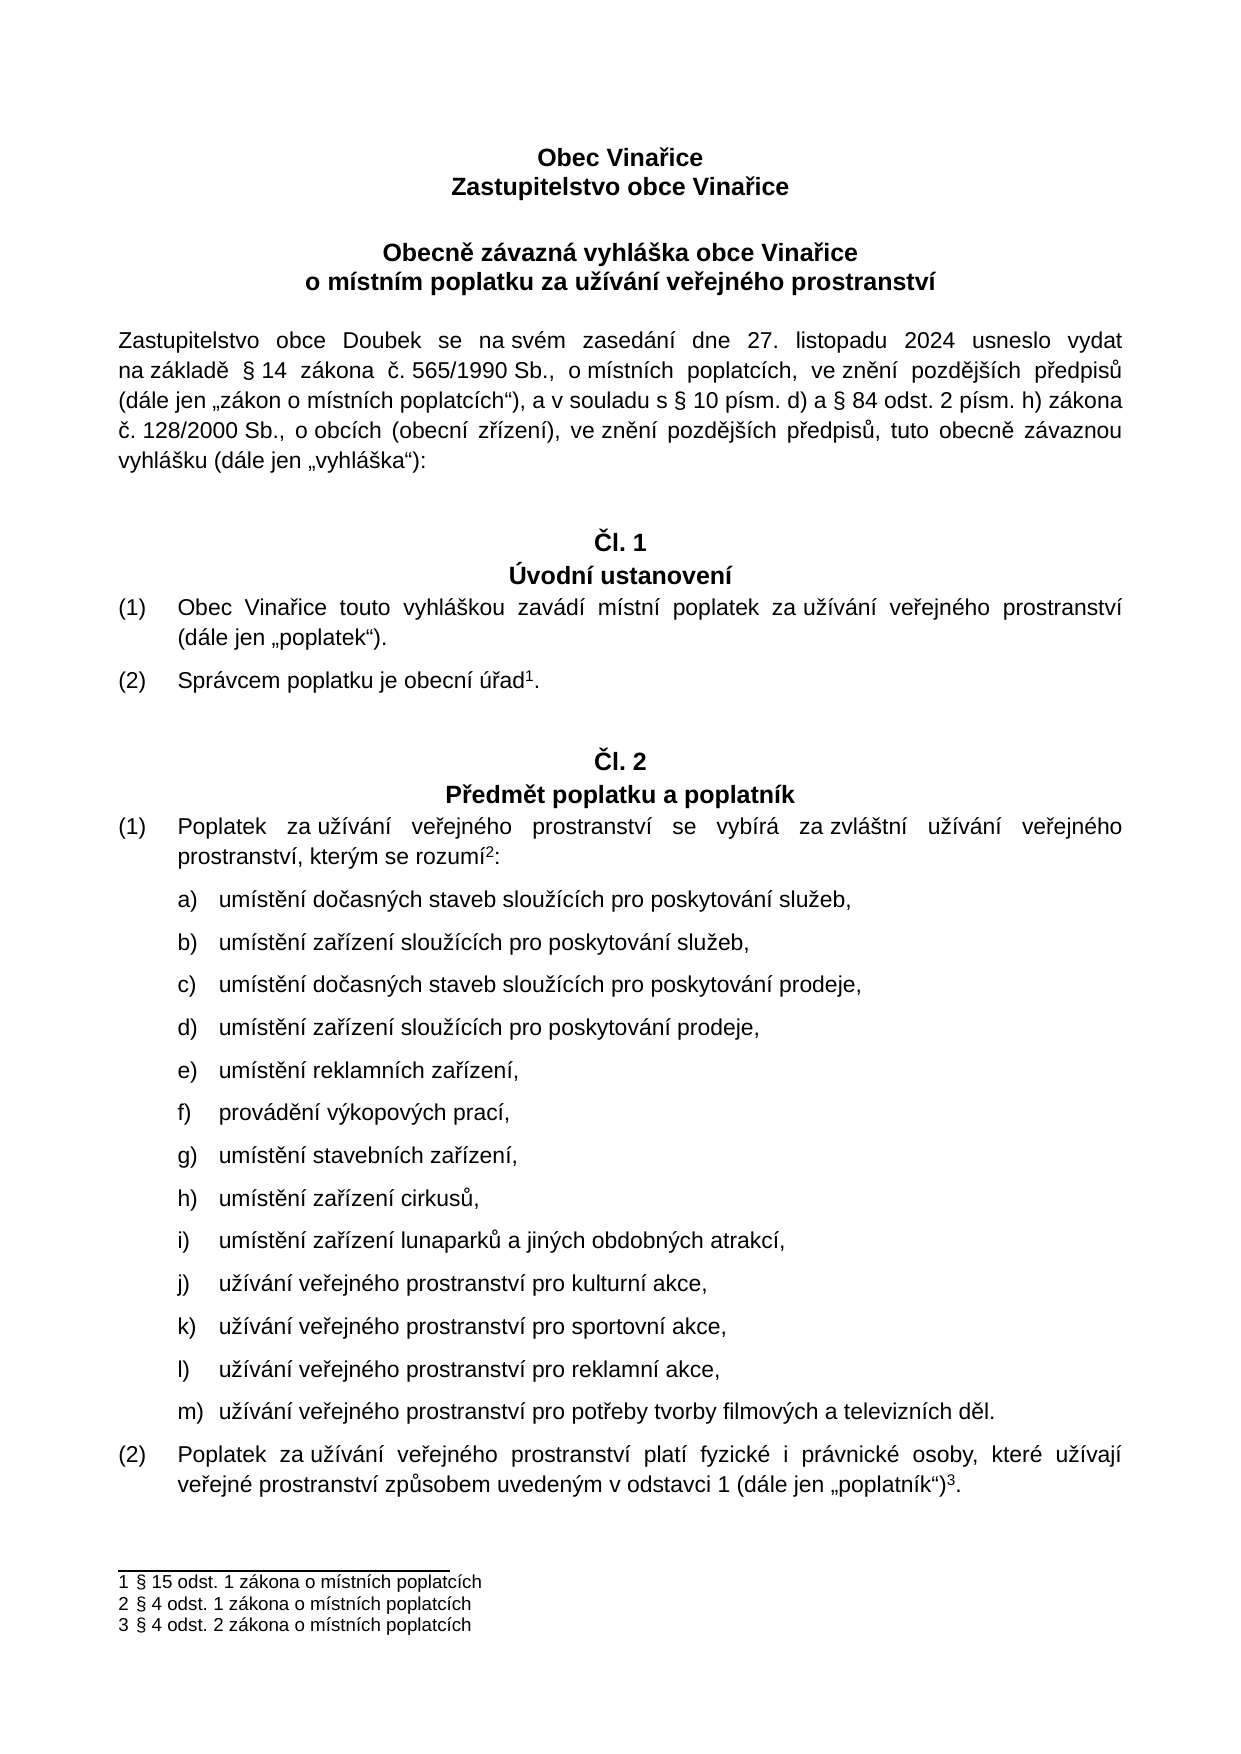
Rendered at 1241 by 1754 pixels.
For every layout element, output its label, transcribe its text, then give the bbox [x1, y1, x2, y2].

list Obec Vinařice touto vyhláškou zavádí místní poplatek za užívání veřejného prostranství (dále jen „poplatek“). [118, 594, 1122, 650]
list § 4 odst. 1 zákona o místních poplatcích [118, 1592, 1122, 1614]
list umístění zařízení sloužících pro poskytování služeb, [177, 928, 1122, 955]
list užívání veřejného prostranství pro potřeby tvorby filmových a televizních děl. [177, 1398, 1122, 1425]
list užívání veřejného prostranství pro kulturní akce, [177, 1270, 1122, 1297]
list umístění dočasných staveb sloužících pro poskytování služeb, [177, 886, 1122, 912]
subtitle Čl. 1 Úvodní ustanovení [118, 528, 1122, 589]
subtitle Čl. 2 Předmět poplatku a poplatník [118, 747, 1122, 809]
list umístění reklamních zařízení, [177, 1057, 1122, 1083]
list provádění výkopových prací, [177, 1099, 1122, 1126]
text Zastupitelstvo obce Doubek se na svém zasedání dne 27. listopadu 2024 usneslo vydat na základě § 14 zákona č. 565/1990 Sb., o místních poplatcích, ve znění pozdějších předpisů (dále jen „zákon o místních poplatcích“), a v souladu s § 10 písm. d) a § 84 odst. 2 písm. h) zákona č. 128/2000 Sb., o obcích (obecní zřízení), ve znění pozdějších předpisů, tuto obecně závaznou vyhlášku (dále jen „vyhláška“): [118, 327, 1122, 474]
list Správcem poplatku je obecní úřad. [118, 667, 1122, 693]
list Poplatek za užívání veřejného prostranství platí fyzické i právnické osoby, které užívají veřejné prostranství způsobem uvedeným v odstavci 1 (dále jen „poplatník“). [118, 1441, 1122, 1498]
title Obec Vinařice Zastupitelstvo obce Vinařice [118, 143, 1122, 201]
list umístění zařízení cirkusů, [177, 1185, 1122, 1211]
list užívání veřejného prostranství pro sportovní akce, [177, 1313, 1122, 1339]
list umístění zařízení lunaparků a jiných obdobných atrakcí, [177, 1227, 1122, 1254]
list umístění stavebních zařízení, [177, 1142, 1122, 1168]
list § 4 odst. 2 zákona o místních poplatcích [118, 1614, 1122, 1635]
list užívání veřejného prostranství pro reklamní akce, [177, 1356, 1122, 1382]
list § 15 odst. 1 zákona o místních poplatcích [118, 1571, 1122, 1592]
subtitle Obecně závazná vyhláška obce Vinařice o místním poplatku za užívání veřejného prostranství [118, 238, 1122, 295]
list Poplatek za užívání veřejného prostranství se vybírá za zvláštní užívání veřejného prostranství, kterým se rozumí: [118, 813, 1122, 869]
list umístění zařízení sloužících pro poskytování prodeje, [177, 1014, 1122, 1040]
list umístění dočasných staveb sloužících pro poskytování prodeje, [177, 971, 1122, 998]
